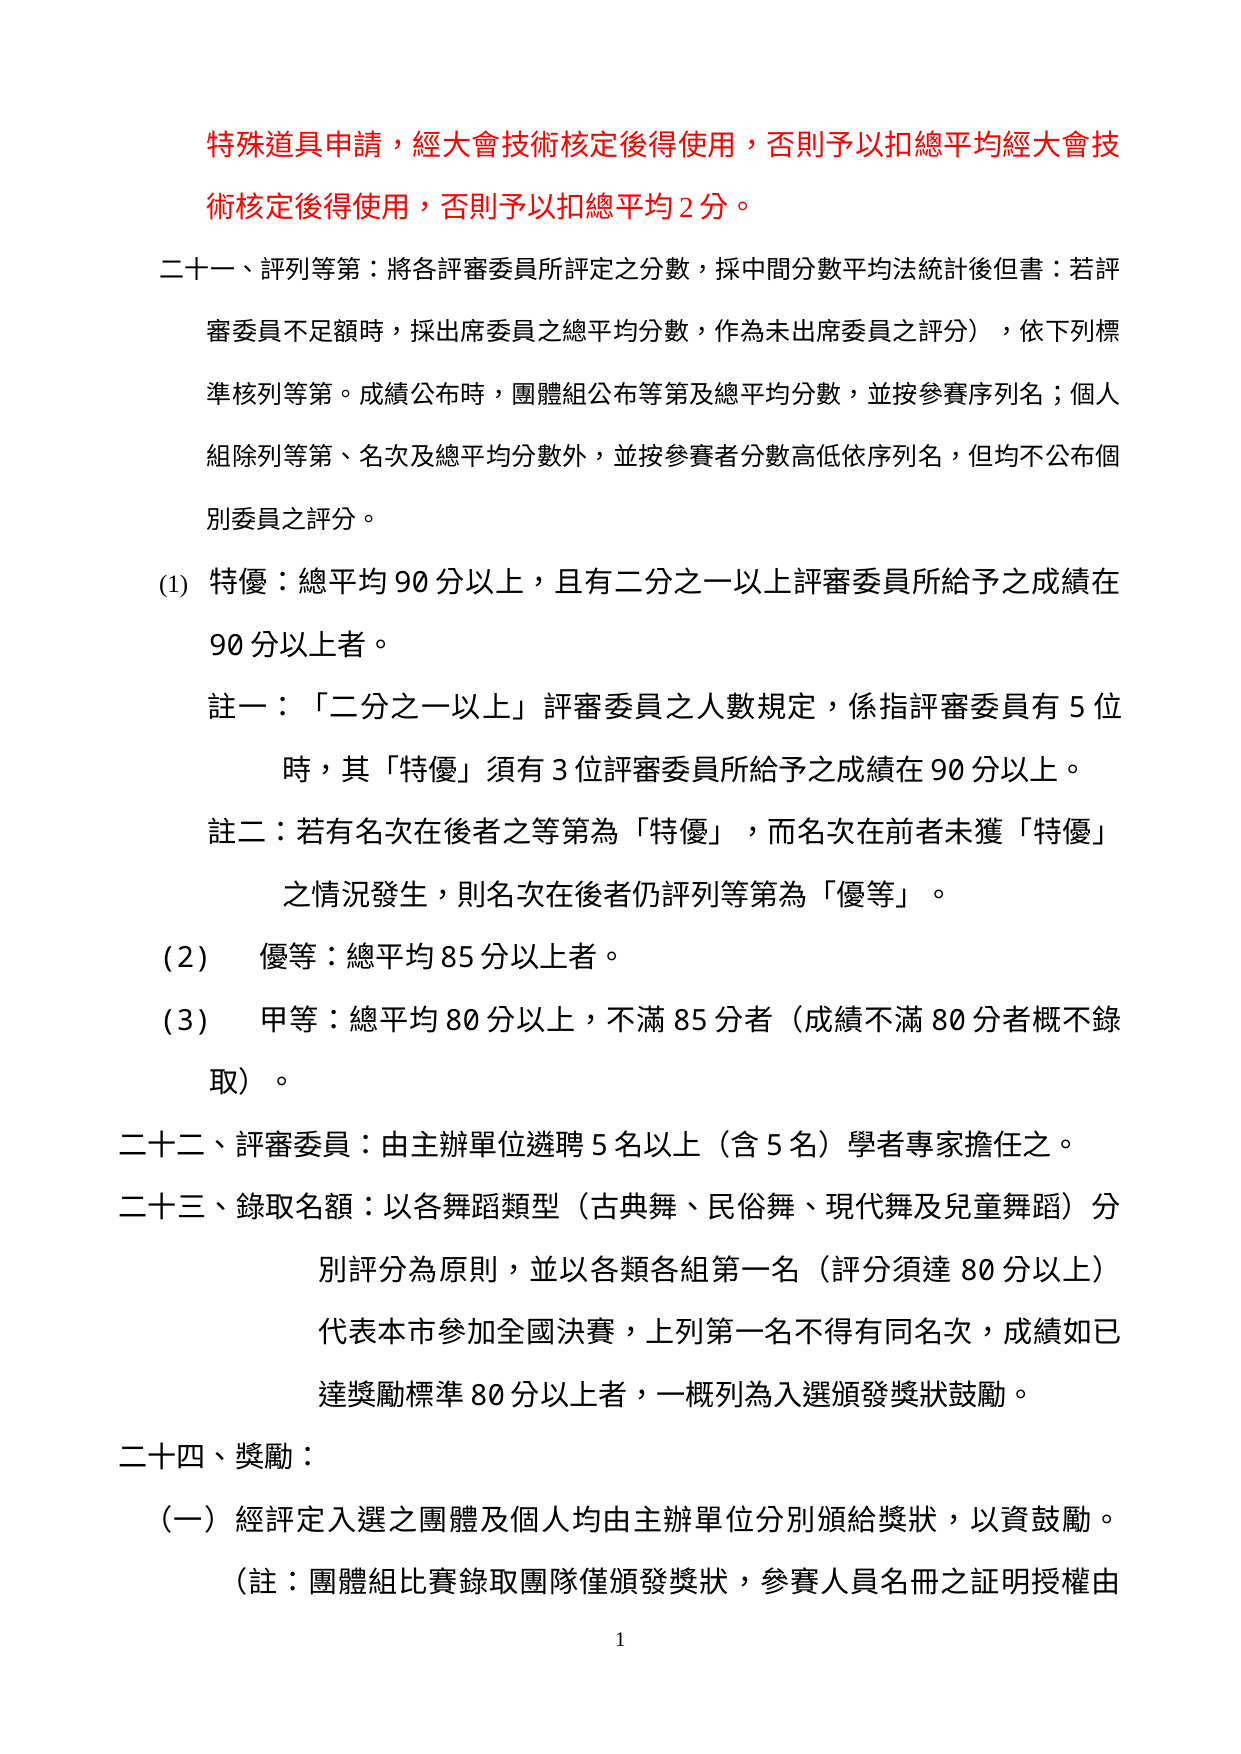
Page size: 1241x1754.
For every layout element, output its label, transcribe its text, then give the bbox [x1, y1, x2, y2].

text 二十四、獎勵： [118, 1413, 1122, 1476]
text 註二：若有名次在後者之等第為「特優」，而名次在前者未獲「特優」之情況發生，則名次在後者仍評列等第為「優等」。 [207, 788, 1122, 913]
text 二十二、評審委員：由主辦單位遴聘5名以上（含5名）學者專家擔任之。 [118, 1101, 1122, 1163]
list 優等：總平均85分以上者。 [159, 913, 1122, 976]
text （一）經評定入選之團體及個人均由主辦單位分別頒給獎狀，以資鼓勵。（註：團體組比賽錄取團隊僅頒發獎狀，參賽人員名冊之証明授權由 [143, 1476, 1122, 1601]
text 特殊道具申請，經大會技術核定後得使用，否則予以扣總平均經大會技術核定後得使用，否則予以扣總平均2分。 [155, 101, 1122, 226]
text 二十三、錄取名額：以各舞蹈類型（古典舞、民俗舞、現代舞及兒童舞蹈）分別評分為原則，並以各類各組第一名（評分須達80分以上）代表本市參加全國決賽，上列第一名不得有同名次，成績如已達獎勵標準80分以上者，一概列為入選頒發獎狀鼓勵。 [118, 1163, 1122, 1413]
text 註一：「二分之一以上」評審委員之人數規定，係指評審委員有5位時，其「特優」須有3位評審委員所給予之成績在90分以上。 [207, 663, 1122, 788]
text 二十一、評列等第：將各評審委員所評定之分數，採中間分數平均法統計後但書：若評審委員不足額時，採出席委員之總平均分數，作為未出席委員之評分），依下列標準核列等第。成績公布時，團體組公布等第及總平均分數，並按參賽序列名；個人組除列等第、名次及總平均分數外，並按參賽者分數高低依序列名，但均不公布個別委員之評分。 [159, 226, 1122, 538]
list 甲等：總平均80分以上，不滿85分者（成績不滿80分者概不錄取）。 [159, 976, 1122, 1101]
list 特優：總平均90分以上，且有二分之一以上評審委員所給予之成績在 90分以上者。 [159, 538, 1122, 663]
